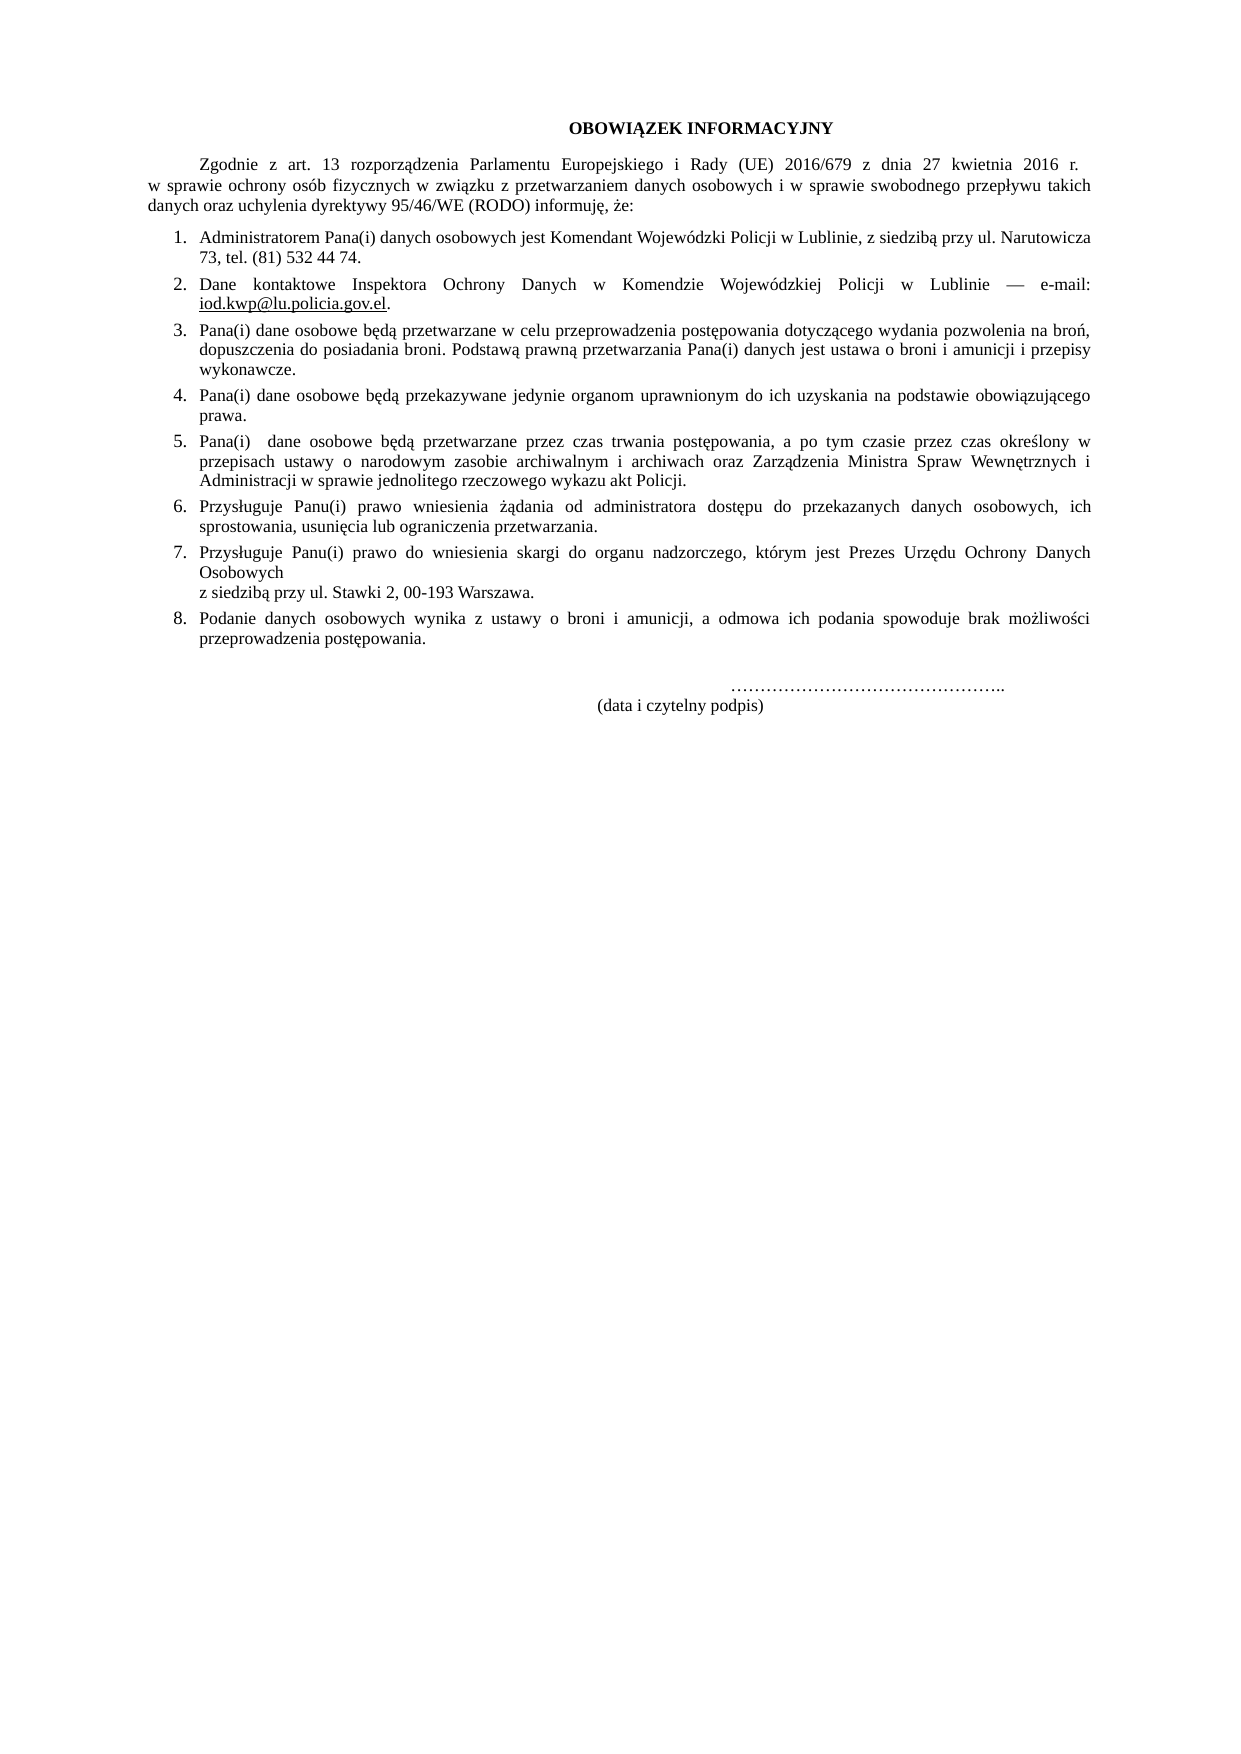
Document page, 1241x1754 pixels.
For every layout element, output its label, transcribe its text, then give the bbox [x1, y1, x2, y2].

text ……………………………………….. [173, 674, 1092, 695]
list Pana(i) dane osobowe będą przekazywane jedynie organom uprawnionym do ich uzyskania na podstawie obowiązującego prawa. [173, 385, 1092, 425]
list Administratorem Pana(i) danych osobowych jest Komendant Wojewódzki Policji w Lublinie, z siedzibą przy ul. Narutowicza 73, tel. (81) 532 44 74. [173, 228, 1092, 267]
text Zgodnie z art. 13 rozporządzenia Parlamentu Europejskiego i Rady (UE) 2016/679 z dnia 27 kwietnia 2016 r. w sprawie ochrony osób fizycznych w związku z przetwarzaniem danych osobowych i w sprawie swobodnego przepływu takich danych oraz uchylenia dyrektywy 95/46/WE (RODO) informuję, że: [148, 154, 1092, 215]
list Przysługuje Panu(i) prawo do wniesienia skargi do organu nadzorczego, którym jest Prezes Urzędu Ochrony Danych Osobowych z siedzibą przy ul. Stawki 2, 00-193 Warszawa. [173, 543, 1092, 602]
text OBOWIĄZEK INFORMACYJNY [309, 118, 1092, 138]
list Przysługuje Panu(i) prawo wniesienia żądania od administratora dostępu do przekazanych danych osobowych, ich sprostowania, usunięcia lub ograniczenia przetwarzania. [173, 497, 1092, 536]
list Dane kontaktowe Inspektora Ochrony Danych w Komendzie Wojewódzkiej Policji w Lublinie — e-mail: iod.kwp@lu.policia.gov.el. [173, 274, 1092, 313]
list Pana(i) dane osobowe będą przetwarzane w celu przeprowadzenia postępowania dotyczącego wydania pozwolenia na broń, dopuszczenia do posiadania broni. Podstawą prawną przetwarzania Pana(i) danych jest ustawa o broni i amunicji i przepisy wykonawcze. [173, 320, 1092, 379]
list Pana(i) dane osobowe będą przetwarzane przez czas trwania postępowania, a po tym czasie przez czas określony w przepisach ustawy o narodowym zasobie archiwalnym i archiwach oraz Zarządzenia Ministra Spraw Wewnętrznych i Administracji w sprawie jednolitego rzeczowego wykazu akt Policji. [173, 431, 1092, 490]
list Podanie danych osobowych wynika z ustawy o broni i amunicji, a odmowa ich podania spowoduje brak możliwości przeprowadzenia postępowania. [173, 608, 1092, 648]
text (data i czytelny podpis) [199, 695, 1092, 715]
